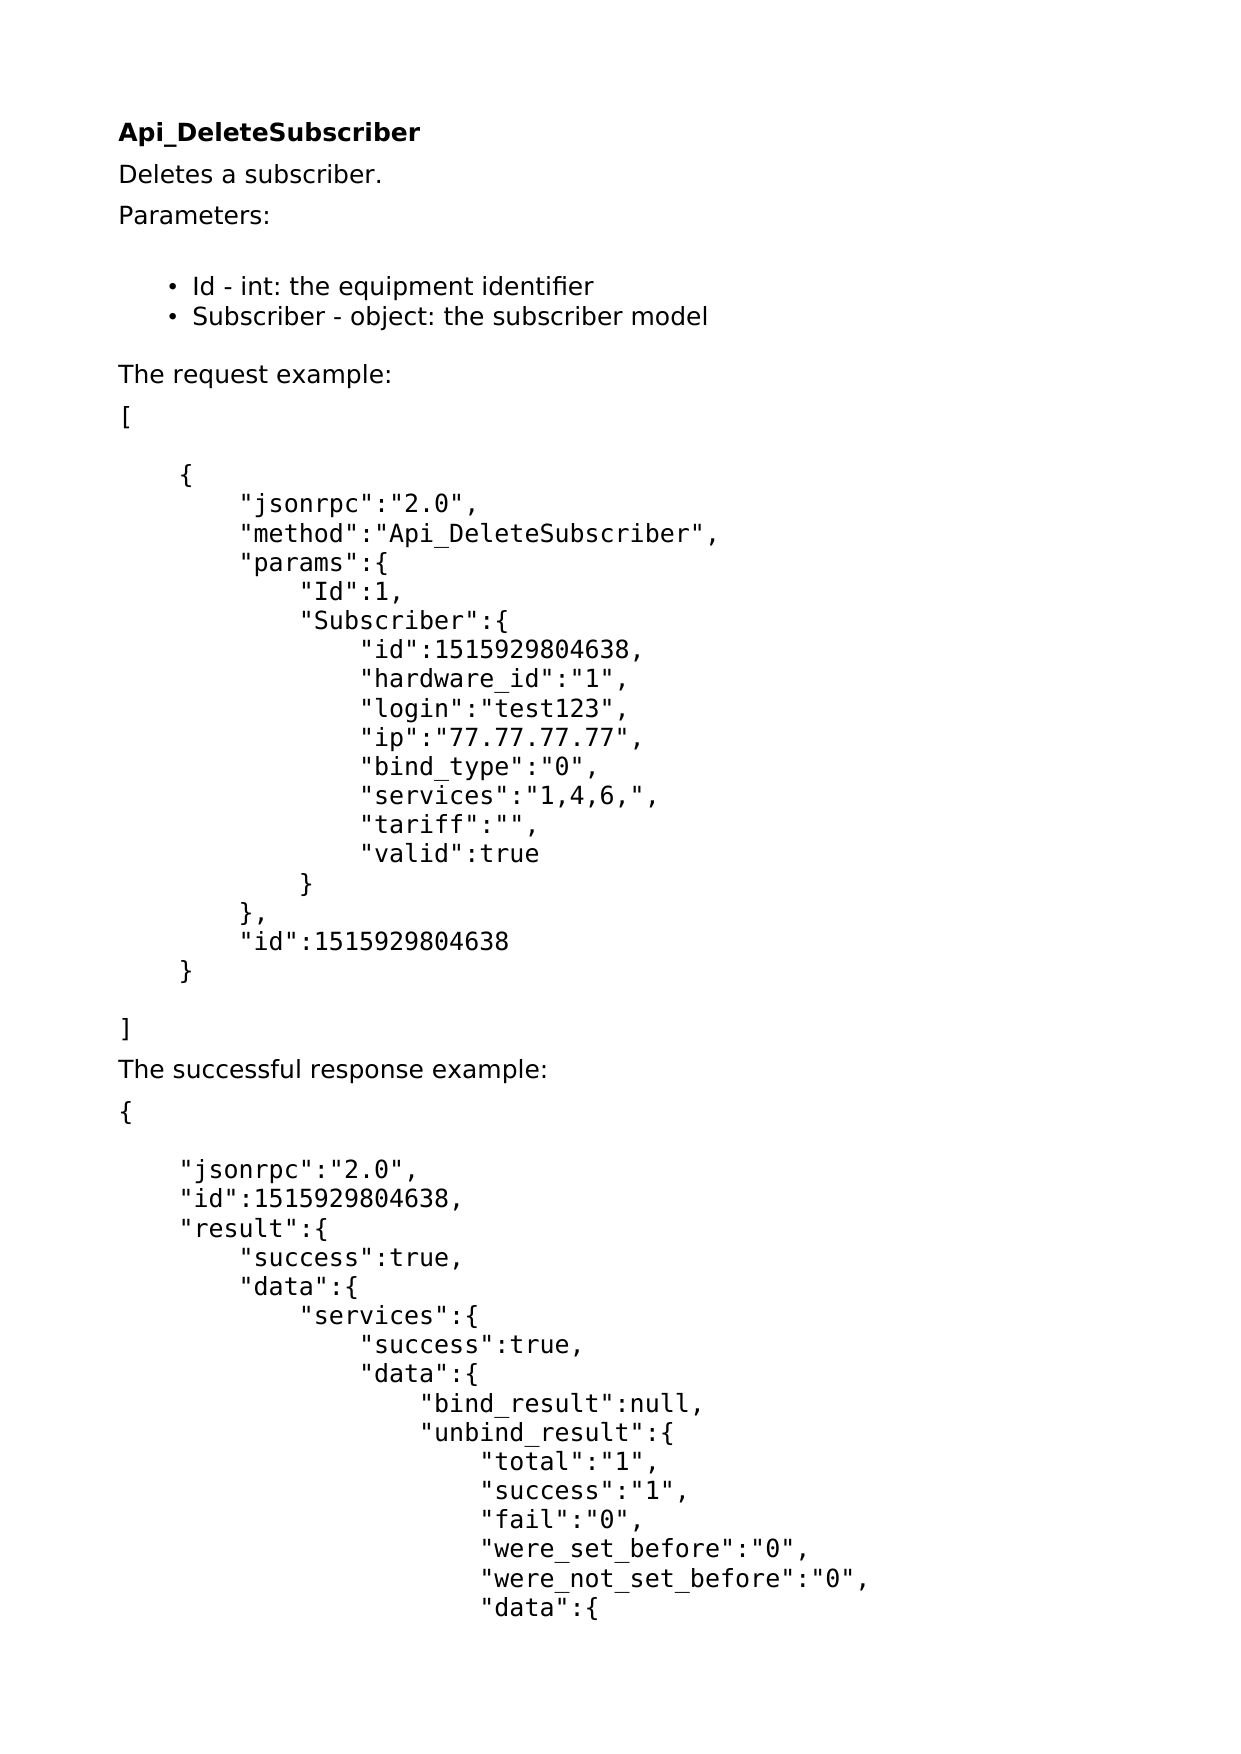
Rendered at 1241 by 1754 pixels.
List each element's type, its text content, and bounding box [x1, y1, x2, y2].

text { "jsonrpc":"2.0", "id":1515929804638, "result":{ "success":true, "data":{ "services":{ "success":true, "data":{ "bind_result":null, "unbind_result":{ "total":"1", "success":"1", "fail":"0", "were_set_before":"0", "were_not_set_before":"0", "data":{ [118, 1097, 1122, 1622]
text The request example: [118, 360, 1122, 389]
text Parameters: [118, 201, 1122, 231]
list Id - int: the equipment identifier [177, 273, 1122, 302]
text [ { "jsonrpc":"2.0", "method":"Api_DeleteSubscriber", "params":{ "Id":1, "Subscriber":{ "id":1515929804638, "hardware_id":"1", "login":"test123", "ip":"77.77.77.77", "bind_type":"0", "services":"1,4,6,", "tariff":"", "valid":true } }, "id":1515929804638 } ] [118, 402, 1122, 1044]
text Deletes a subscriber. [118, 160, 1122, 189]
text The successful response example: [118, 1056, 1122, 1085]
subtitle Api_DeleteSubscriber [118, 118, 1122, 147]
list Subscriber - object: the subscriber model [177, 302, 1122, 331]
